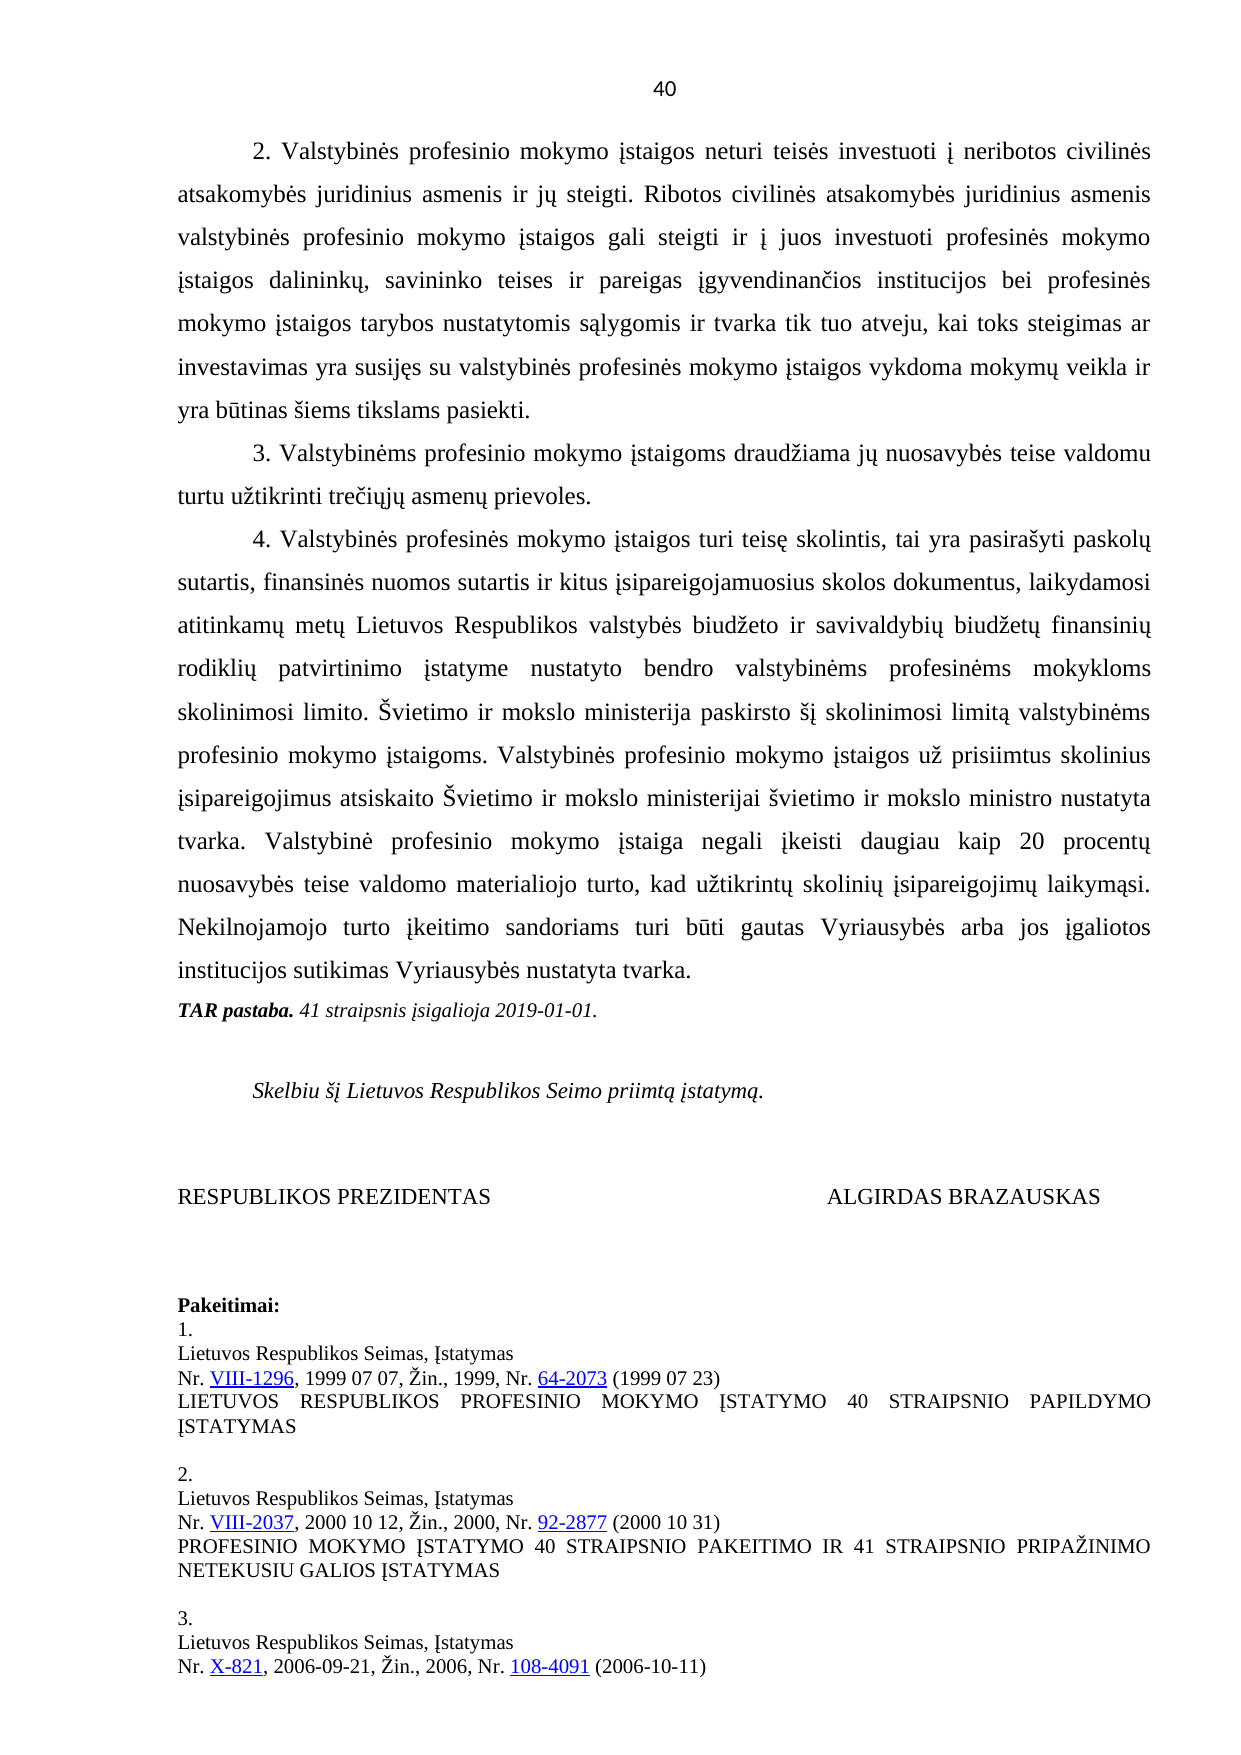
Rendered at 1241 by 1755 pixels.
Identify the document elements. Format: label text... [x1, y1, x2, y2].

text TAR pastaba. 41 straipsnis įsigalioja 2019-01-01. [177, 998, 1152, 1022]
text 4. Valstybinės profesinės mokymo įstaigos turi teisę skolintis, tai yra pasirašyti paskolų sutartis, finansinės nuomos sutartis ir kitus įsipareigojamuosius skolos dokumentus, laikydamosi atitinkamų metų Lietuvos Respublikos valstybės biudžeto ir savivaldybių biudžetų finansinių rodiklių patvirtinimo įstatyme nustatyto bendro valstybinėms profesinėms mokykloms skolinimosi limito. Švietimo ir mokslo ministerija paskirsto šį skolinimosi limitą valstybinėms profesinio mokymo įstaigoms. Valstybinės profesinio mokymo įstaigos už prisiimtus skolinius įsipareigojimus atsiskaito Švietimo ir mokslo ministerijai švietimo ir mokslo ministro nustatyta tvarka. Valstybinė profesinio mokymo įstaiga negali įkeisti daugiau kaip 20 procentų nuosavybės teise valdomo materialiojo turto, kad užtikrintų skolinių įsipareigojimų laikymąsi. Nekilnojamojo turto įkeitimo sandoriams turi būti gautas Vyriausybės arba jos įgaliotos institucijos sutikimas Vyriausybės nustatyta tvarka. [177, 524, 1152, 984]
text PROFESINIO MOKYMO ĮSTATYMO 40 STRAIPSNIO PAKEITIMO IR 41 STRAIPSNIO PRIPAŽINIMO NETEKUSIU GALIOS ĮSTATYMAS [177, 1534, 1152, 1582]
text Nr. VIII-1296, 1999 07 07, Žin., 1999, Nr. 64-2073 (1999 07 23) [177, 1365, 1152, 1389]
text Lietuvos Respublikos Seimas, Įstatymas [177, 1486, 1152, 1510]
text 3. [177, 1606, 1152, 1630]
text Pakeitimai: [177, 1293, 1152, 1317]
text Lietuvos Respublikos Seimas, Įstatymas [177, 1341, 1152, 1365]
text 2. Valstybinės profesinio mokymo įstaigos neturi teisės investuoti į neribotos civilinės atsakomybės juridinius asmenis ir jų steigti. Ribotos civilinės atsakomybės juridinius asmenis valstybinės profesinio mokymo įstaigos gali steigti ir į juos investuoti profesinės mokymo įstaigos dalininkų, savininko teises ir pareigas įgyvendinančios institucijos bei profesinės mokymo įstaigos tarybos nustatytomis sąlygomis ir tvarka tik tuo atveju, kai toks steigimas ar investavimas yra susijęs su valstybinės profesinės mokymo įstaigos vykdoma mokymų veikla ir yra būtinas šiems tikslams pasiekti. [177, 136, 1152, 423]
text 2. [177, 1462, 1152, 1486]
text RESPUBLIKOS PREZIDENTAS ALGIRDAS BRAZAUSKAS [177, 1183, 1152, 1209]
text Lietuvos Respublikos Seimas, Įstatymas [177, 1630, 1152, 1654]
text Skelbiu šį Lietuvos Respublikos Seimo priimtą įstatymą. [177, 1078, 1152, 1104]
text Nr. X-821, 2006-09-21, Žin., 2006, Nr. 108-4091 (2006-10-11) [177, 1654, 1152, 1678]
text Nr. VIII-2037, 2000 10 12, Žin., 2000, Nr. 92-2877 (2000 10 31) [177, 1510, 1152, 1534]
text LIETUVOS RESPUBLIKOS PROFESINIO MOKYMO ĮSTATYMO 40 STRAIPSNIO PAPILDYMO ĮSTATYMAS [177, 1389, 1152, 1438]
text 1. [177, 1317, 1152, 1341]
text 3. Valstybinėms profesinio mokymo įstaigoms draudžiama jų nuosavybės teise valdomu turtu užtikrinti trečiųjų asmenų prievoles. [177, 438, 1152, 510]
